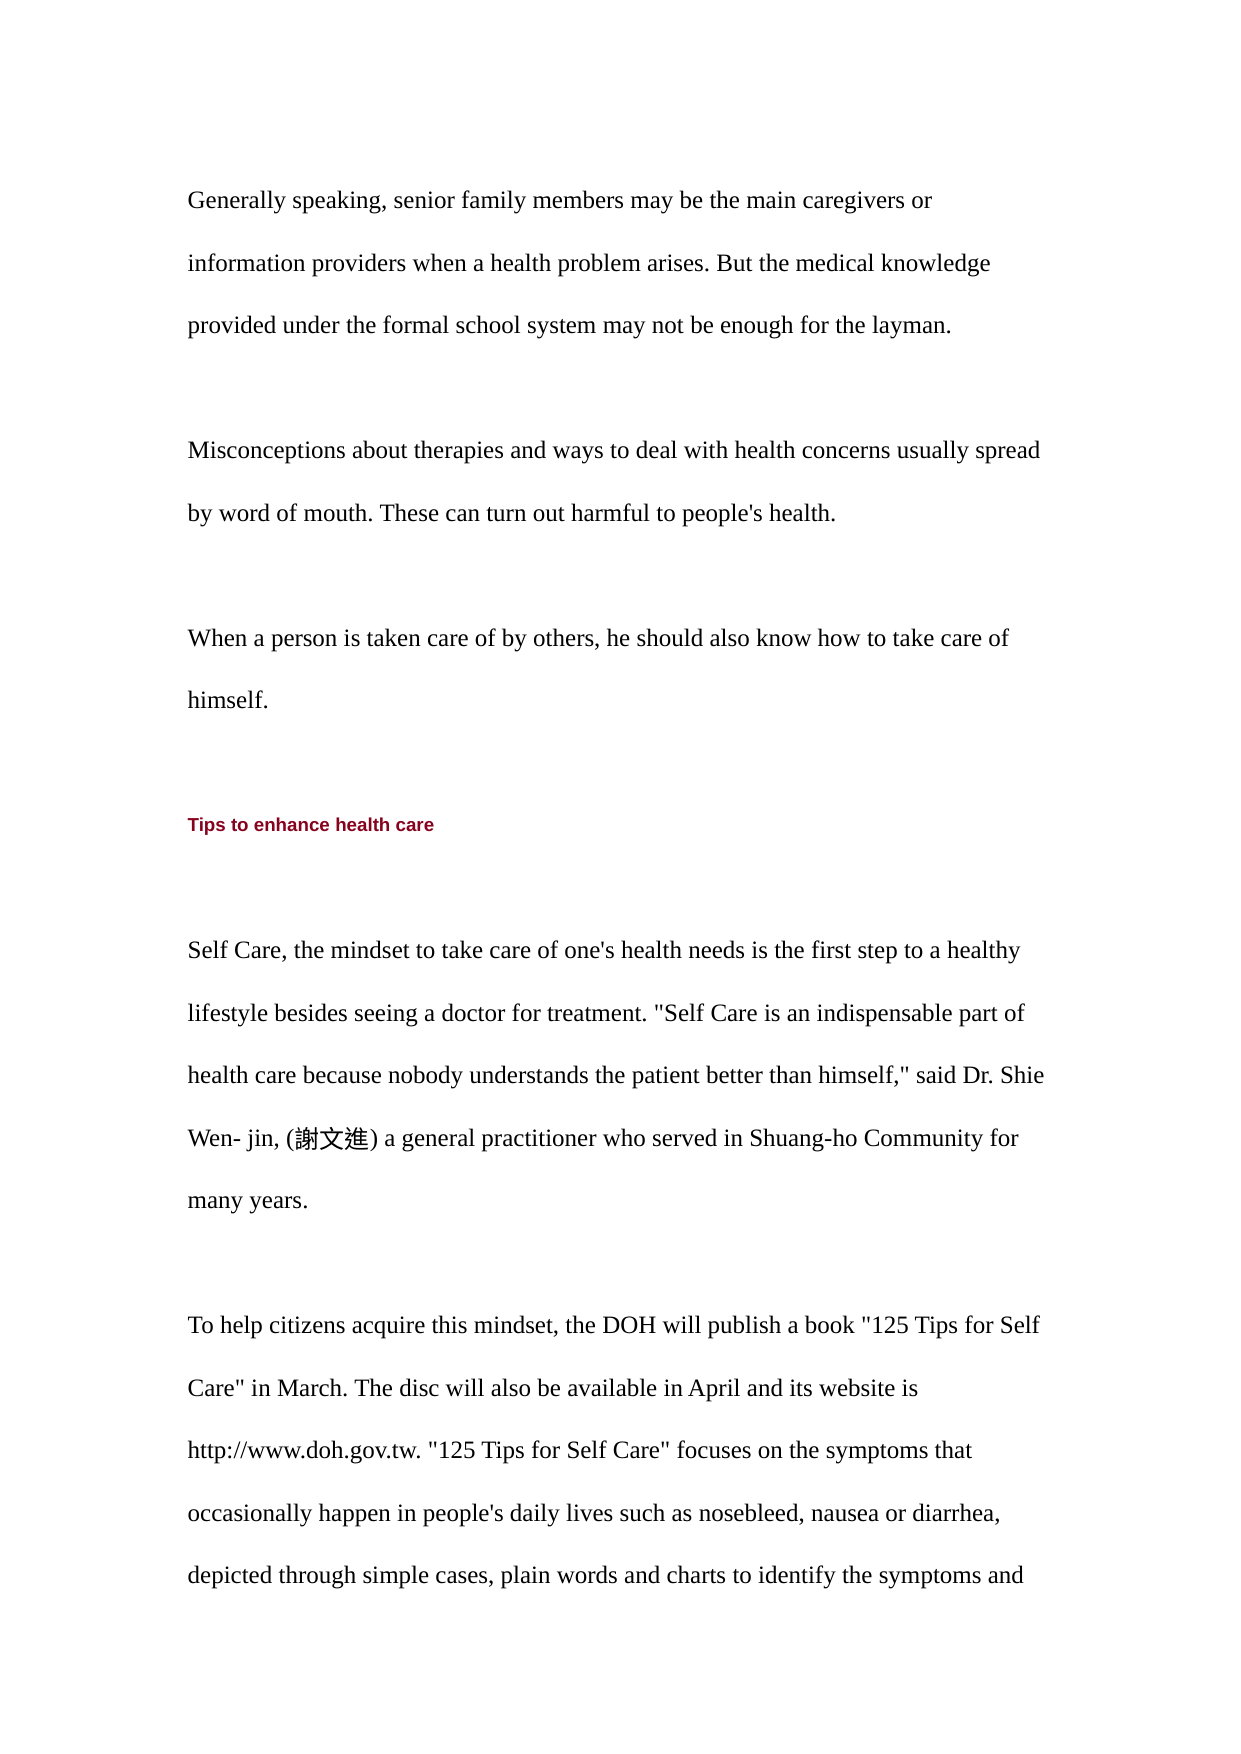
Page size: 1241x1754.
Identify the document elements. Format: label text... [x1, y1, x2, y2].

text Generally speaking, senior family members may be the main caregivers or information providers when a health problem arises. But the medical knowledge provided under the formal school system may not be enough for the layman. [187, 158, 1053, 346]
text To help citizens acquire this mindset, the DOH will publish a book "125 Tips for Self Care" in March. The disc will also be available in April and its website is http://www.doh.gov.tw. "125 Tips for Self Care" focuses on the symptoms that occasionally happen in people's daily lives such as nosebleed, nausea or diarrhea, depicted through simple cases, plain words and charts to identify the symptoms and [187, 1283, 1053, 1596]
text When a person is taken care of by others, he should also know how to take care of himself. [187, 596, 1053, 721]
text Misconceptions about therapies and ways to deal with health concerns usually spread by word of mouth. These can turn out harmful to people's health. [187, 408, 1053, 533]
text Tips to enhance health care [187, 783, 1053, 846]
text Self Care, the mindset to take care of one's health needs is the first step to a healthy lifestyle besides seeing a doctor for treatment. "Self Care is an indispensable part of health care because nobody understands the patient better than himself," said Dr. Shie Wen- jin, (謝文進) a general practitioner who served in Shuang-ho Community for many years. [187, 908, 1053, 1221]
